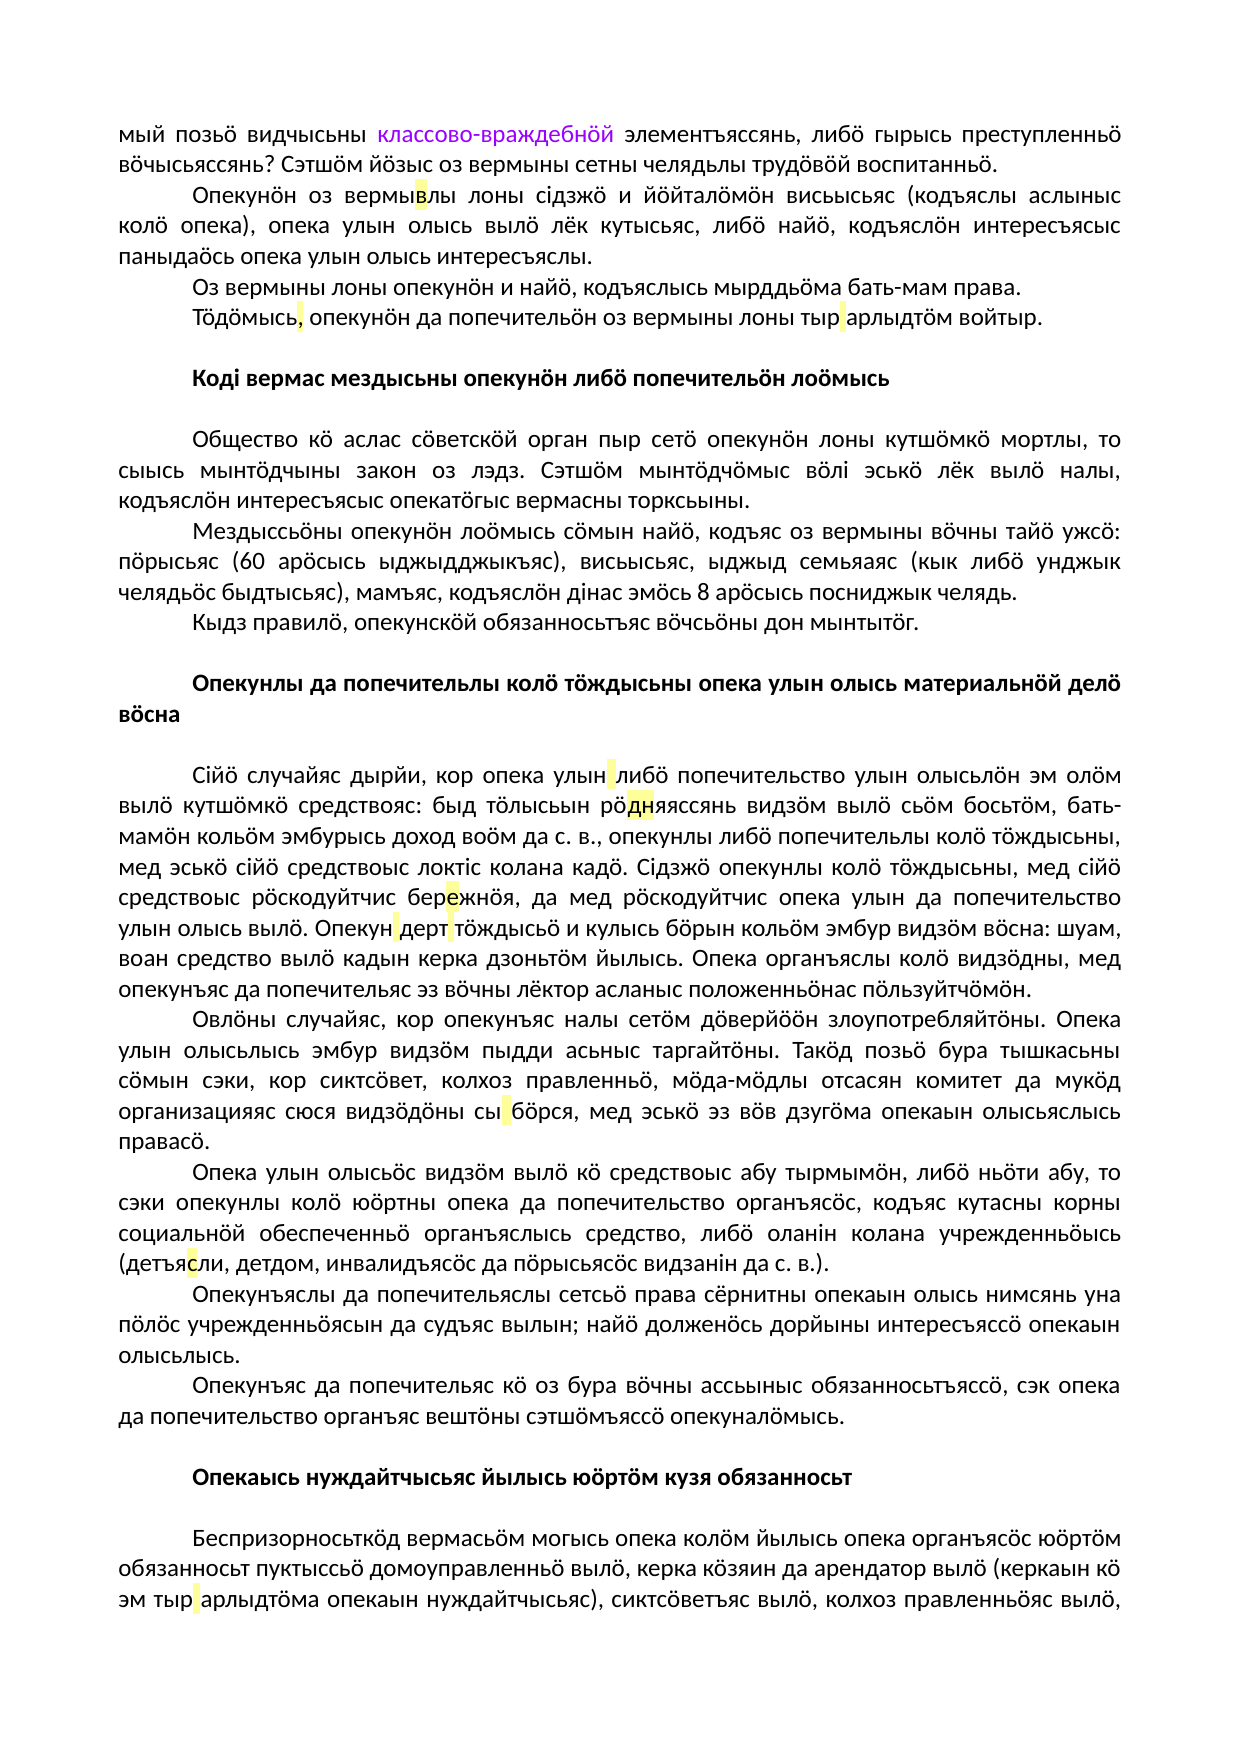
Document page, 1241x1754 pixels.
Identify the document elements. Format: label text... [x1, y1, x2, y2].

text Сійӧ случайяс дырйи, кор опека улын либӧ попечительство улын олысьлӧн эм олӧм вылӧ кутшӧмкӧ средствояс: быд тӧлысьын рӧдняяссянь видзӧм вылӧ сьӧм босьтӧм, бать-мамӧн кольӧм эмбурысь доход воӧм да с. в., опекунлы либӧ попечительлы колӧ тӧждысьны, мед эськӧ сійӧ средствоыс локтіс колана кадӧ. Сідзжӧ опекунлы колӧ тӧждысьны, мед сійӧ средствоыс рӧскодуйтчис бережнӧя, да мед рӧскодуйтчис опека улын да попечительство улын олысь вылӧ. Опекун дерт тӧждысьӧ и кулысь бӧрын кольӧм эмбур видзӧм вӧсна: шуам, воан средство вылӧ кадын керка дзоньтӧм йылысь. Опека органъяслы колӧ видзӧдны, мед опекунъяс да попечительяс эз вӧчны лёктор асланыс положенньӧнас пӧльзуйтчӧмӧн. [118, 759, 1122, 1003]
text Опекунъяс да попечительяс кӧ оз бура вӧчны ассьыныс обязанносьтъяссӧ, сэк опека да попечительство органъяс вештӧны сэтшӧмъяссӧ опекуналӧмысь. [118, 1369, 1122, 1431]
text Общество кӧ аслас сӧветскӧй орган пыр сетӧ опекунӧн лоны кутшӧмкӧ мортлы, то сыысь мынтӧдчыны закон оз лэдз. Сэтшӧм мынтӧдчӧмыс вӧлі эськӧ лёк вылӧ налы, кодъяслӧн интересъясыс опекатӧгыс вермасны торксьыны. [118, 423, 1122, 515]
text Опека улын олысьӧс видзӧм вылӧ кӧ средствоыс абу тырмымӧн, либӧ ньӧти абу, то сэки опекунлы колӧ юӧртны опека да попечительство органъясӧс, кодъяс кутасны корны социальнӧй обеспеченньӧ органъяслысь средство, либӧ оланін колана учрежденньӧысь (детъясли, детдом, инвалидъясӧс да пӧрысьясӧс видзанін да с. в.). [118, 1156, 1122, 1278]
text Коді вермас мездысьны опекунӧн либӧ попечительӧн лоӧмысь [118, 362, 1122, 393]
text Оз вермыны лоны опекунӧн и найӧ, кодъяслысь мырддьӧма бать-мам права. [118, 271, 1122, 301]
text Опекаысь нуждайтчысьяс йылысь юӧртӧм кузя обязанносьт [118, 1461, 1122, 1492]
text Мездыссьӧны опекунӧн лоӧмысь сӧмын найӧ, кодъяс оз вермыны вӧчны тайӧ ужсӧ: пӧрысьяс (60 арӧсысь ыджыдджыкъяс), висьысьяс, ыджыд семьяаяс (кык либӧ унджык челядьӧс быдтысьяс), мамъяс, кодъяслӧн дінас эмӧсь 8 арӧсысь посниджык челядь. [118, 515, 1122, 606]
text Овлӧны случайяс, кор опекунъяс налы сетӧм дӧверйӧӧн злоупотребляйтӧны. Опека улын олысьлысь эмбур видзӧм пыдди асьныс таргайтӧны. Такӧд позьӧ бура тышкасьны сӧмын сэки, кор сиктсӧвет, колхоз правленньӧ, мӧда-мӧдлы отсасян комитет да мукӧд организацияяс сюся видзӧдӧны сы бӧрся, мед эськӧ эз вӧв дзугӧма опекаын олысьяслысь правасӧ. [118, 1003, 1122, 1156]
text мый позьӧ видчысьны классово-враждебнӧй элементъяссянь, либӧ гырысь преступленньӧ вӧчысьяссянь? Сэтшӧм йӧзыс оз вермыны сетны челядьлы трудӧвӧй воспитанньӧ. [118, 118, 1122, 179]
text Тӧдӧмысь, опекунӧн да попечительӧн оз вермыны лоны тыр арлыдтӧм войтыр. [118, 301, 1122, 332]
text Кыдз правилӧ, опекунскӧй обязанносьтъяс вӧчсьӧны дон мынтытӧг. [118, 606, 1122, 637]
text Опекунлы да попечительлы колӧ тӧждысьны опека улын олысь материальнӧй делӧ вӧсна [118, 667, 1122, 728]
text Беспризорносьткӧд вермасьӧм могысь опека колӧм йылысь опека органъясӧс юӧртӧм обязанносьт пуктыссьӧ домоуправленньӧ вылӧ, керка кӧзяин да арендатор вылӧ (керкаын кӧ эм тыр арлыдтӧма опекаын нуждайтчысьяс), сиктсӧветъяс вылӧ, колхоз правленньӧяс вылӧ, [118, 1522, 1122, 1614]
text Опекунӧн оз вермывлы лоны сідзжӧ и йӧйталӧмӧн висьысьяс (кодъяслы аслыныс колӧ опека), опека улын олысь вылӧ лёк кутысьяс, либӧ найӧ, кодъяслӧн интересъясыс паныдаӧсь опека улын олысь интересъяслы. [118, 179, 1122, 271]
text Опекунъяслы да попечительяслы сетсьӧ права сёрнитны опекаын олысь нимсянь уна пӧлӧс учрежденньӧясын да судъяс вылын; найӧ долженӧсь дорйыны интересъяссӧ опекаын олысьлысь. [118, 1278, 1122, 1369]
